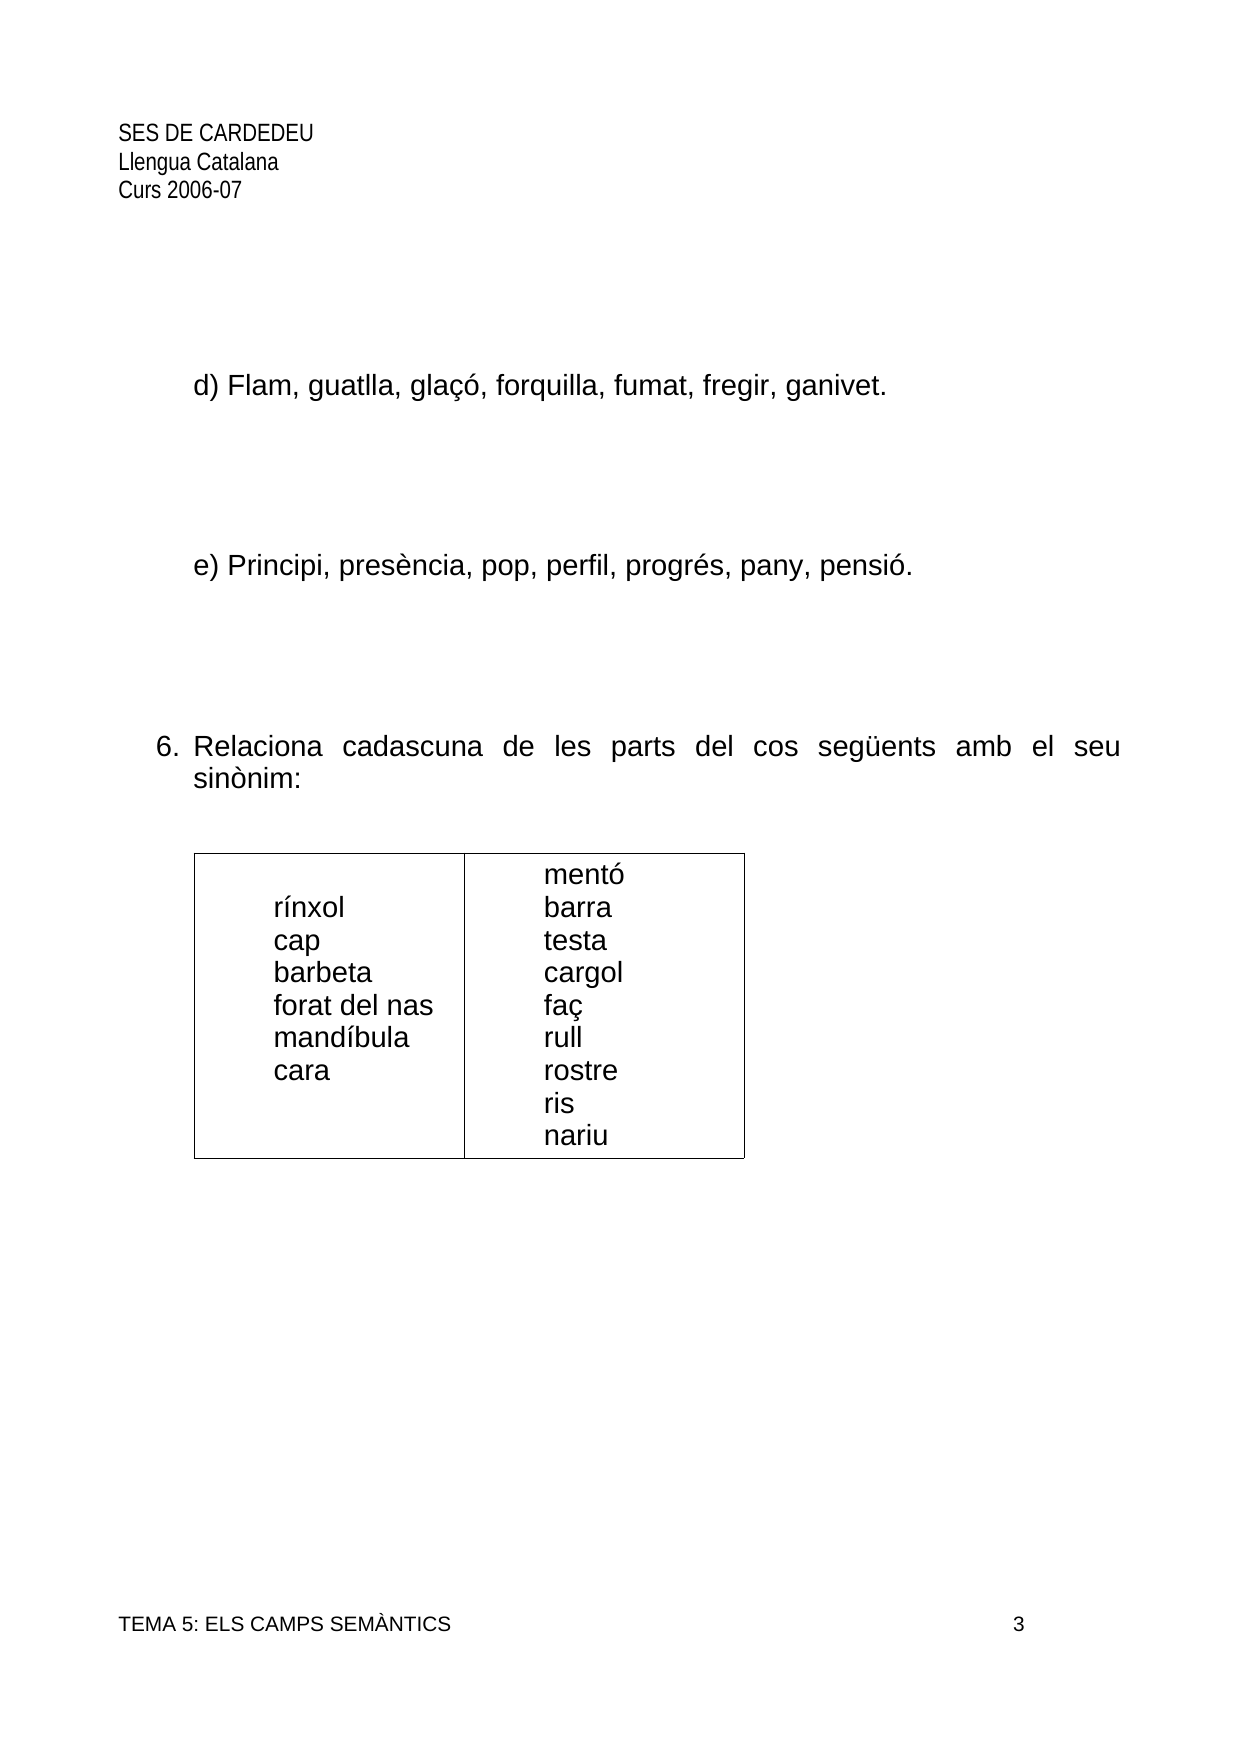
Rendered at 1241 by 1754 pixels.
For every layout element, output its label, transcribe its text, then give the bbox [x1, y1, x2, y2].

table_header mentó barra testa cargol faç rull rostre ris nariu [465, 854, 744, 1157]
list e) Principi, presència, pop, perfil, progrés, pany, pensió. [156, 549, 1122, 582]
table_header rínxol cap barbeta forat del nas mandíbula cara [195, 854, 464, 1157]
list Relaciona cadascuna de les parts del cos següents amb el seu sinònim: [156, 730, 1122, 795]
list d) Flam, guatlla, glaçó, forquilla, fumat, fregir, ganivet. [156, 369, 1122, 401]
